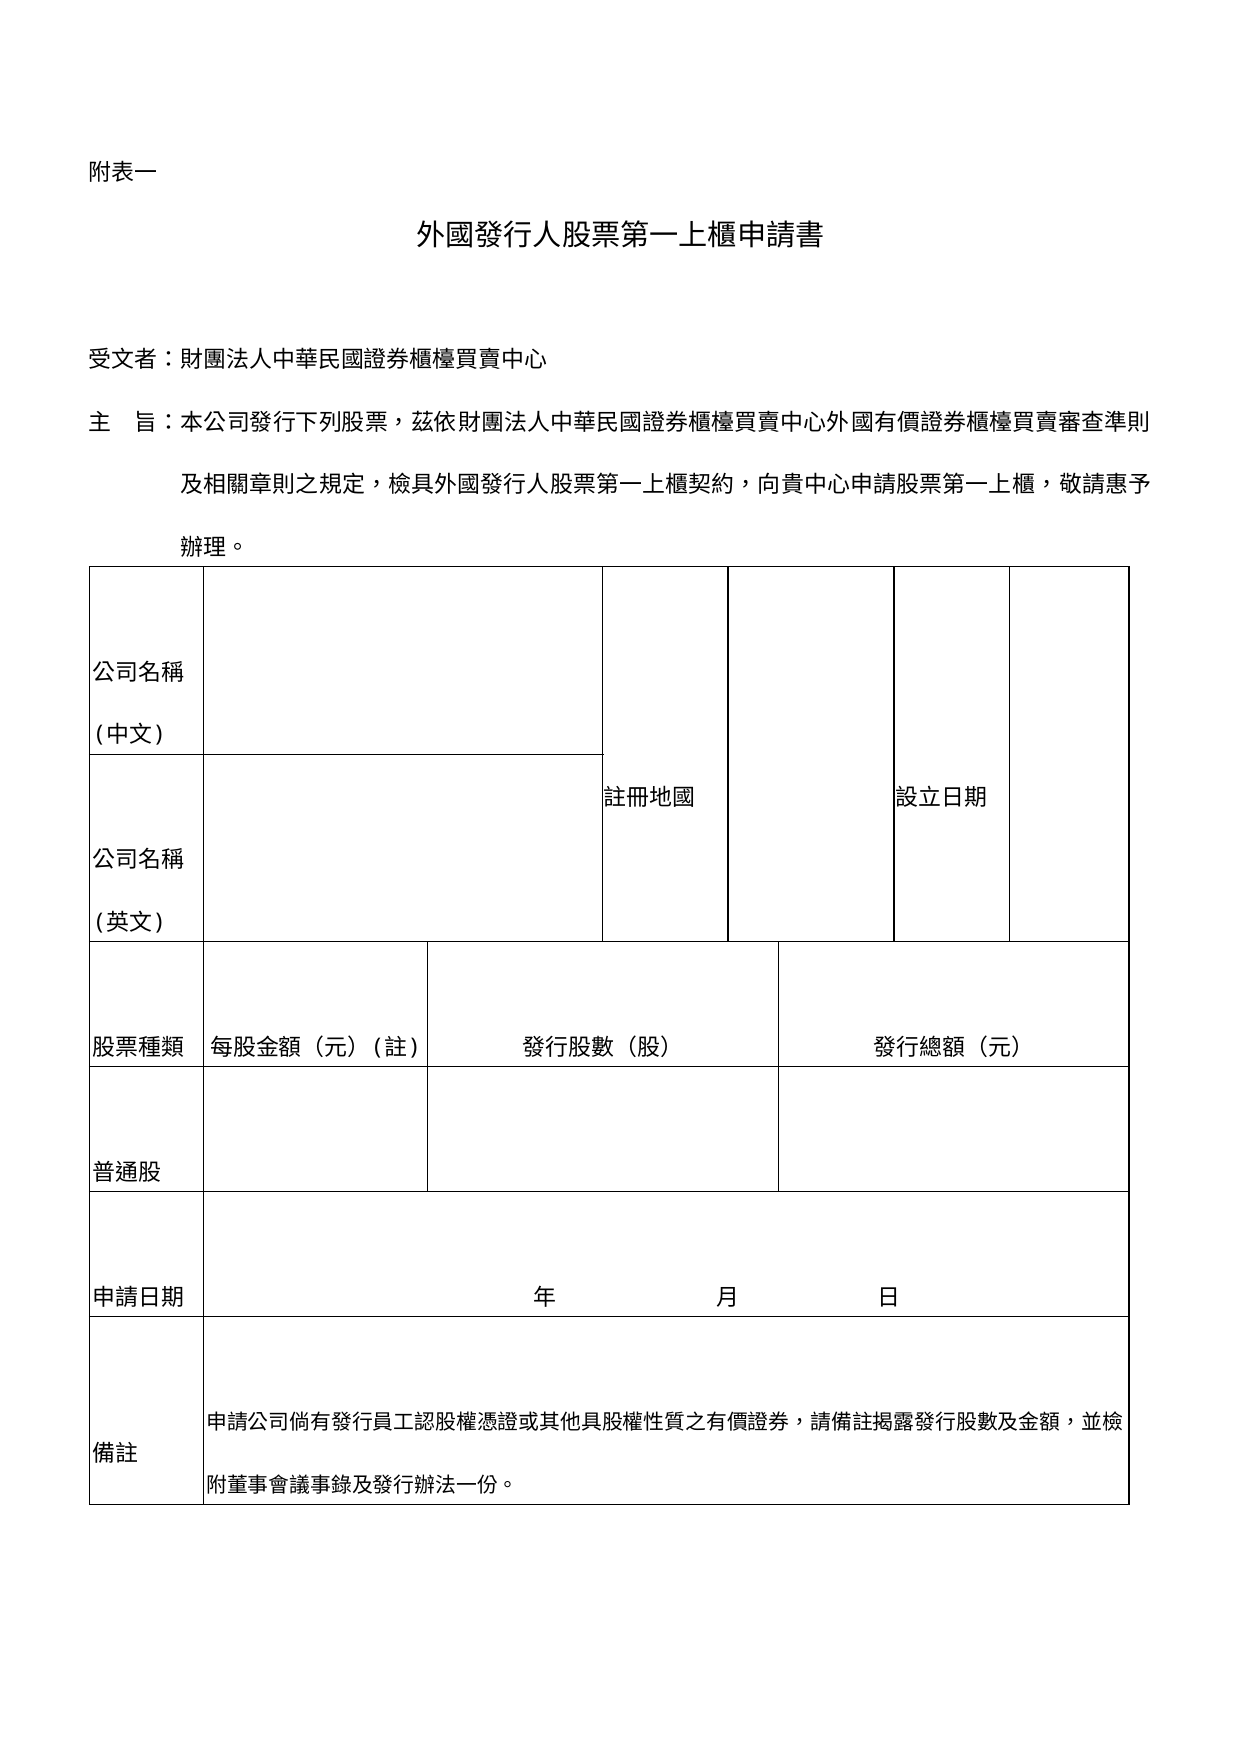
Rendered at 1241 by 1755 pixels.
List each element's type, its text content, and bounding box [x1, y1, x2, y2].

table_header [204, 567, 602, 754]
table_header [729, 567, 893, 941]
text 主 旨：本公司發行下列股票，茲依財團法人中華民國證券櫃檯買賣中心外國有價證券櫃檯買賣審查準則及相關章則之規定，檢具外國發行人股票第一上櫃契約，向貴中心申請股票第一上櫃，敬請惠予辦理。 [89, 379, 1152, 566]
text 受文者：財團法人中華民國證券櫃檯買賣中心 [89, 316, 1152, 379]
text 外國發行人股票第一上櫃申請書 [89, 191, 1152, 254]
table_header 註冊地國 [603, 567, 727, 941]
table_cell [204, 755, 602, 941]
text 附表一 [89, 129, 1152, 191]
table_cell 備註 [90, 1317, 203, 1504]
table_cell 發行股數（股） [428, 942, 778, 1066]
table_cell 發行總額（元） [779, 942, 1128, 1066]
table_header [1010, 567, 1128, 941]
table_cell 股票種類 [90, 942, 203, 1066]
table_header 公司名稱 (中文) [90, 567, 203, 754]
table_cell 年 月 日 [204, 1192, 1128, 1316]
table_cell 申請日期 [90, 1192, 203, 1316]
table_cell 普通股 [90, 1067, 203, 1191]
table_cell 申請公司倘有發行員工認股權憑證或其他具股權性質之有價證券，請備註揭露發行股數及金額，並檢附董事會議事錄及發行辦法一份。 [204, 1317, 1128, 1504]
table_cell [779, 1067, 1128, 1191]
table_cell [428, 1067, 778, 1191]
table_cell 每股金額（元）(註) [204, 942, 427, 1066]
table_cell [204, 1067, 427, 1191]
table_cell 公司名稱 (英文) [90, 755, 203, 941]
table_header 設立日期 [895, 567, 1009, 941]
